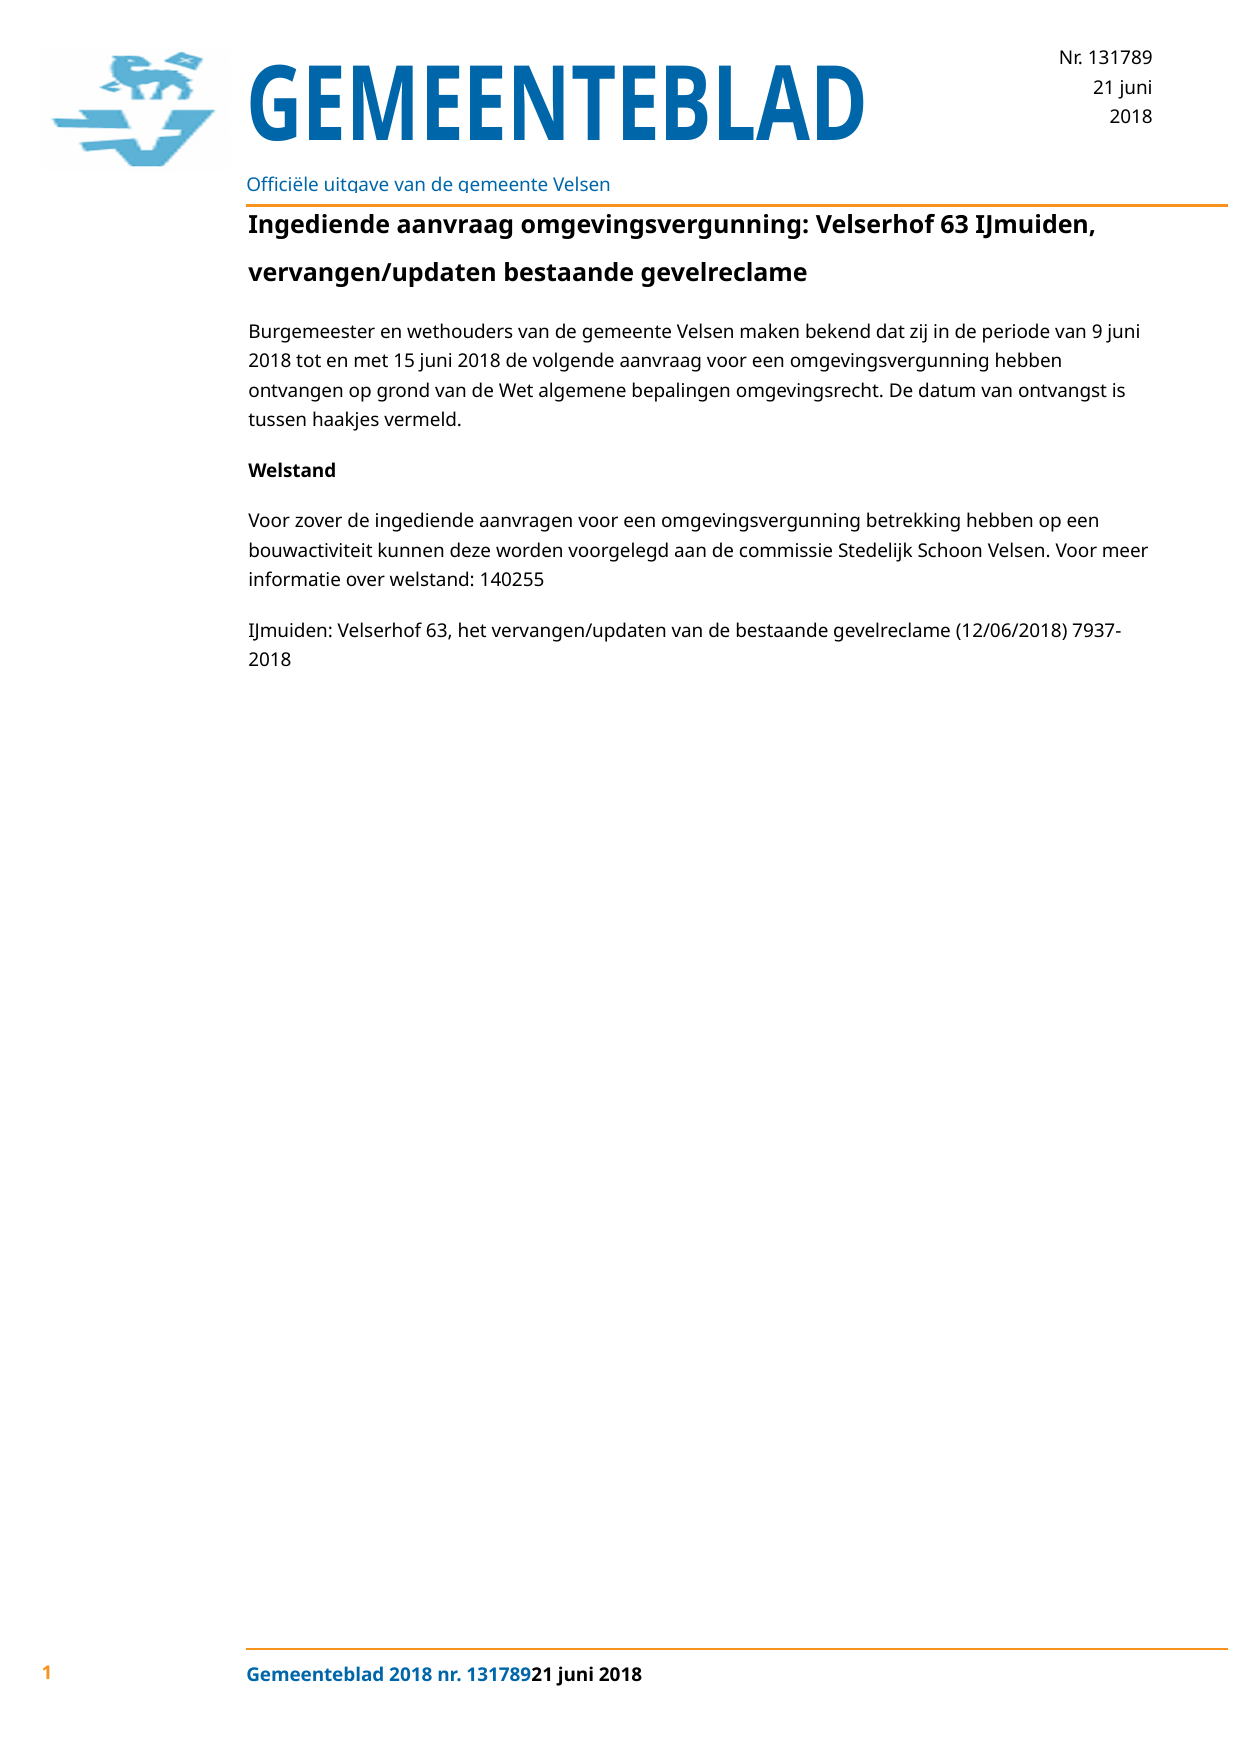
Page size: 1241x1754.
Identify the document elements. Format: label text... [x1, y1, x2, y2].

text IJmuiden: Velserhof 63, het vervangen/updaten van de bestaande gevelreclame (12/06/2018) 7937-2018 [248, 617, 1152, 672]
text Voor zover de ingediende aanvragen voor een omgevingsvergunning betrekking hebben op een bouwactiviteit kunnen deze worden voorgelegd aan de commissie Stedelijk Schoon Velsen. Voor meer informatie over welstand: 140255 [248, 507, 1152, 592]
text Welstand [248, 457, 1152, 483]
text Burgemeester en wethouders van de gemeente Velsen maken bekend dat zij in de periode van 9 juni 2018 tot en met 15 juni 2018 de volgende aanvraag voor een omgevingsvergunning hebben ontvangen op grond van de Wet algemene bepalingen omgevingsrecht. De datum van ontvangst is tussen haakjes vermeld. [248, 318, 1152, 432]
picture [41, 47, 231, 172]
text Ingediende aanvraag omgevingsvergunning: Velserhof 63 IJmuiden, vervangen/updaten bestaande gevelreclame [248, 207, 1152, 288]
